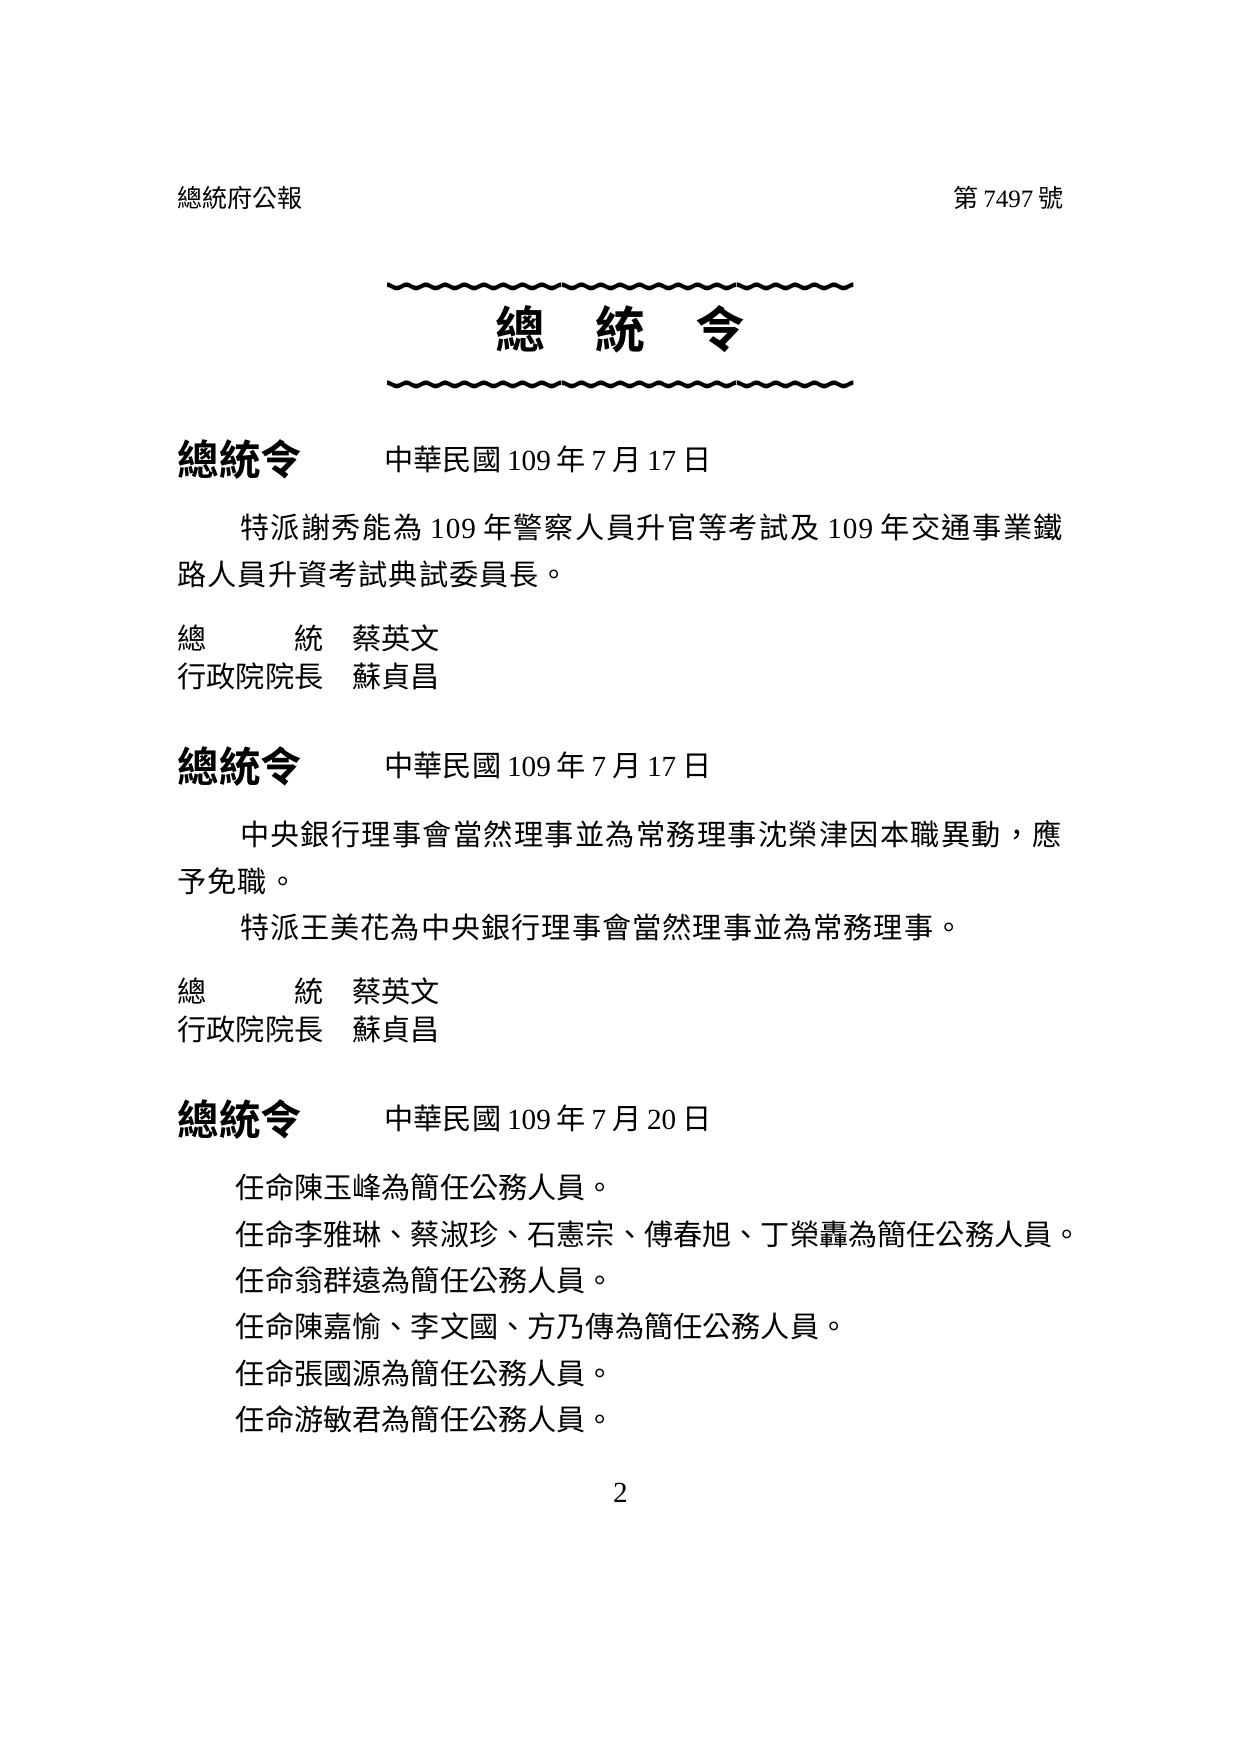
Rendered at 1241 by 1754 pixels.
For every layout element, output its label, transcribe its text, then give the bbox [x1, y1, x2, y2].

text 任命游敏君為簡任公務人員。 [177, 1394, 1063, 1440]
text 特派謝秀能為109年警察人員升官等考試及109年交通事業鐵路人員升資考試典試委員長。 [177, 502, 1063, 595]
text 中央銀行理事會當然理事並為常務理事沈榮津因本職異動，應予免職。 [177, 808, 1063, 901]
text 任命張國源為簡任公務人員。 [177, 1347, 1063, 1394]
text 任命翁群遠為簡任公務人員。 [177, 1254, 1063, 1301]
text ﹏﹏﹏﹏﹏﹏﹏﹏ [177, 363, 1063, 388]
table_header 總統令 [174, 720, 381, 808]
text 任命陳玉峰為簡任公務人員。 [177, 1161, 1063, 1208]
text 任命陳嘉愉、李文國、方乃傳為簡任公務人員。 [177, 1301, 1063, 1347]
text 任命李雅琳、蔡淑珍、石憲宗、傅春旭、丁榮轟為簡任公務人員。 [177, 1208, 1063, 1254]
table_header 中華民國109年7月20日 [381, 1073, 877, 1161]
table_header 中華民國109年7月17日 [381, 720, 877, 808]
text 總 統 蔡英文 行政院院長 蘇貞昌 [177, 620, 1063, 695]
text 總統令 [177, 291, 1063, 363]
table_header 總統令 [174, 413, 381, 502]
text 總 統 蔡英文 行政院院長 蘇貞昌 [177, 973, 1063, 1048]
table_header 總統令 [174, 1073, 381, 1161]
text 特派王美花為中央銀行理事會當然理事並為常務理事。 [177, 901, 1063, 948]
table_header 中華民國109年7月17日 [381, 413, 877, 502]
text ﹏﹏﹏﹏﹏﹏﹏﹏ [177, 266, 1063, 291]
